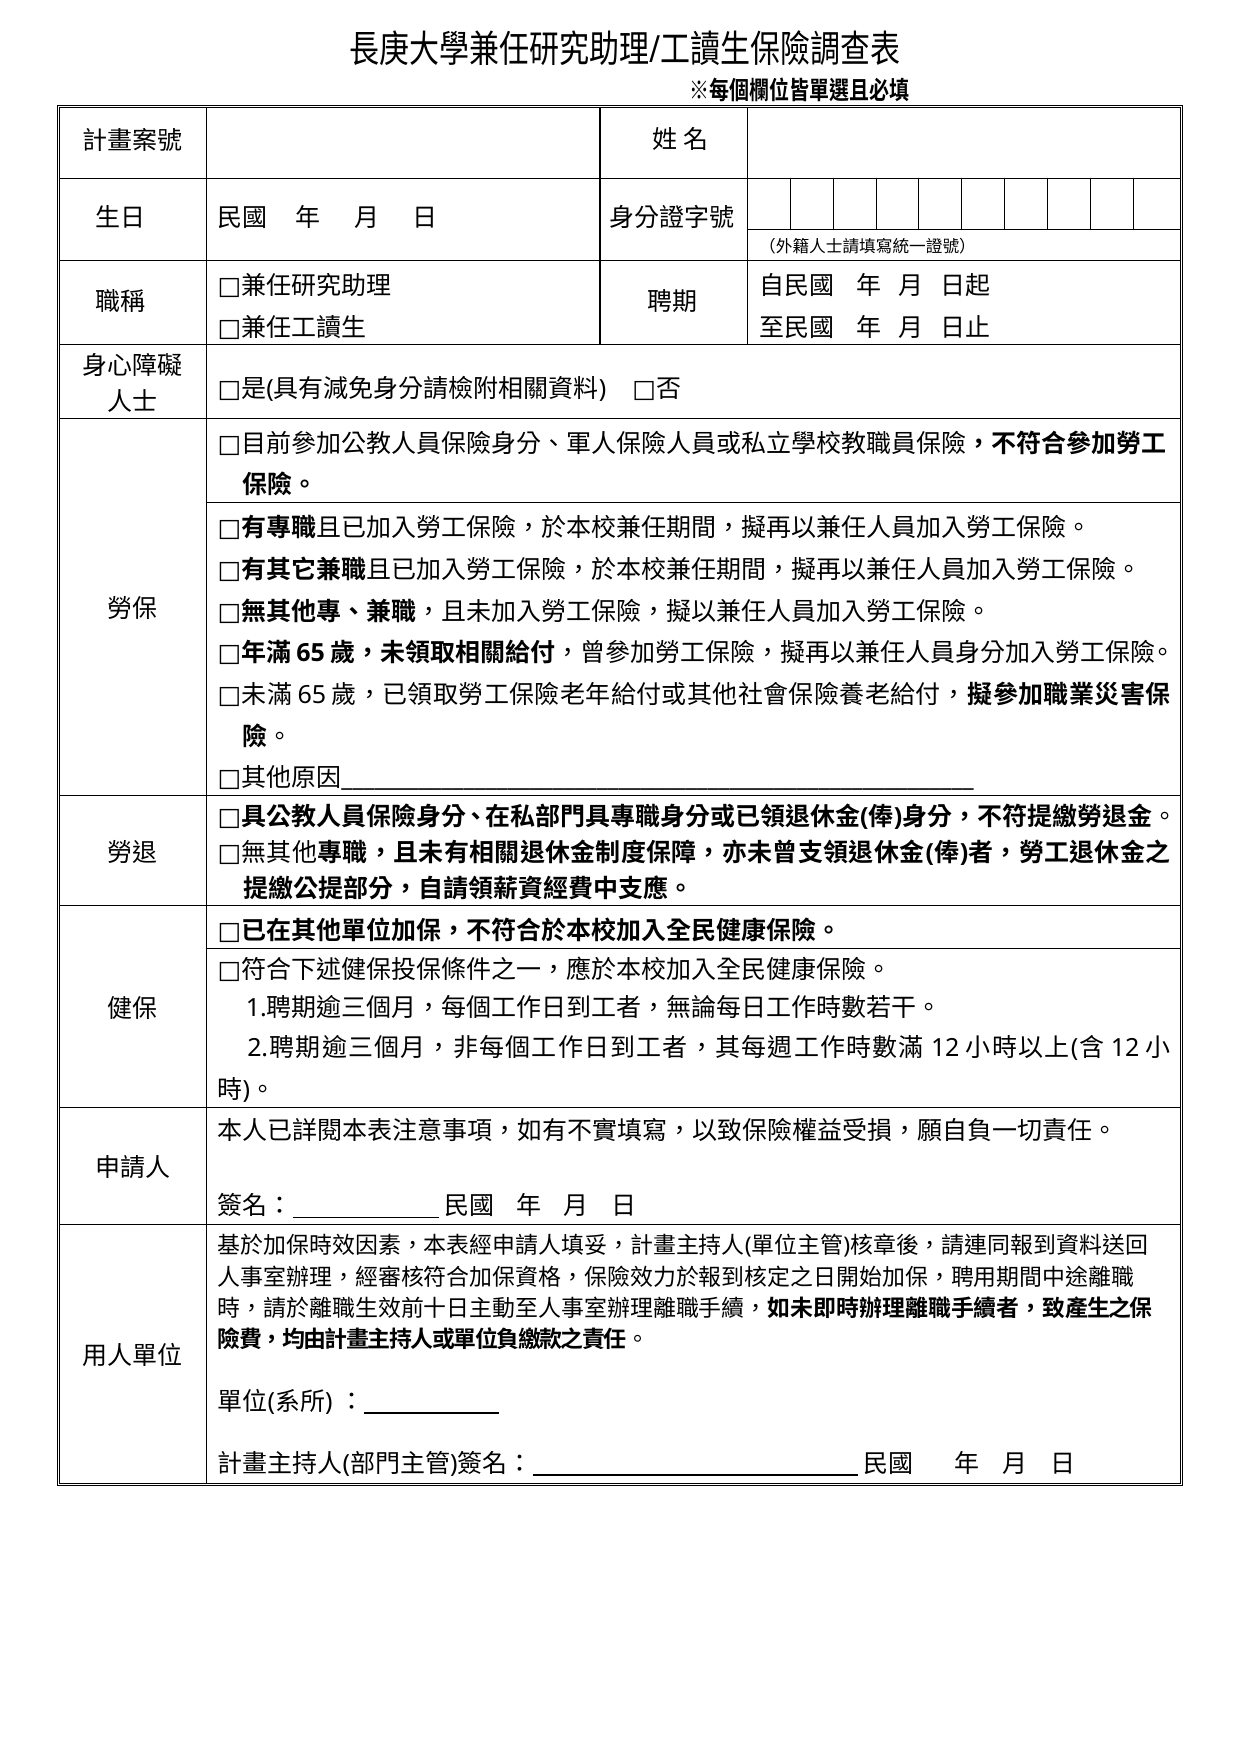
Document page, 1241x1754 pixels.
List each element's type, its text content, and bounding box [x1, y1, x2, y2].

table_cell [1091, 179, 1133, 229]
table_header 姓 名 [601, 108, 747, 178]
table_header [748, 108, 1180, 178]
table_cell 本人已詳閱本表注意事項，如有不實填寫，以致保險權益受損，願自負一切責任。 簽名： 民國 年 月 日 [207, 1108, 1180, 1224]
table_cell [1134, 179, 1180, 229]
table_cell 勞退 [60, 796, 206, 905]
table_cell 聘期 [601, 261, 747, 344]
table_cell 自民國 年 月 日起 至民國 年 月 日止 [748, 261, 1180, 344]
table_cell □具公教人員保險身分、在私部門具專職身分或已領退休金(俸)身分，不符提繳勞退金。 □無其他專職，且未有相關退休金制度保障，亦未曾支領退休金(俸)者，勞工退休金之提繳公提部分，自請領薪資經費中支應。 [207, 796, 1180, 905]
table_cell （外籍人士請填寫統一證號） [748, 230, 1180, 260]
table_cell [791, 179, 833, 229]
table_cell 職稱 [60, 261, 206, 344]
table_cell [834, 179, 876, 229]
table_cell □目前參加公教人員保險身分、軍人保險人員或私立學校教職員保險，不符合參加勞工保險。 [207, 419, 1180, 502]
table_header 計畫案號 [60, 108, 206, 178]
table_cell □符合下述健保投保條件之一，應於本校加入全民健康保險。 1.聘期逾三個月，每個工作日到工者，無論每日工作時數若干。 2.聘期逾三個月，非每個工作日到工者，其每週工作時數滿12小時以上(含12小時)。 [207, 949, 1180, 1107]
table_header [207, 108, 599, 178]
table_cell □是(具有減免身分請檢附相關資料) □否 [207, 345, 1180, 418]
table_cell 勞保 [60, 419, 206, 795]
table_cell [1005, 179, 1047, 229]
table_cell 生日 [60, 179, 206, 260]
table_cell □有專職且已加入勞工保險，於本校兼任期間，擬再以兼任人員加入勞工保險。 □有其它兼職且已加入勞工保險，於本校兼任期間，擬再以兼任人員加入勞工保險。 □無其他專、兼職，且未加入勞工保險，擬以兼任人員加入勞工保險。 □年滿65歲，未領取相關給付，曾參加勞工保險，擬再以兼任人員身分加入勞工保險。 □未滿65歲，已領取勞工保險老年給付或其他社會保險養老給付，擬參加職業災害保險。 □其他原因_________________________________________________________ [207, 503, 1180, 795]
table_cell 身心障礙 人士 [60, 345, 206, 418]
table_cell 健保 [60, 906, 206, 1107]
table_cell [1048, 179, 1090, 229]
table_cell 用人單位 [60, 1225, 206, 1483]
table_cell □兼任研究助理 □兼任工讀生 [207, 261, 599, 344]
table_cell [919, 179, 961, 229]
table_cell 基於加保時效因素，本表經申請人填妥，計畫主持人(單位主管)核章後，請連同報到資料送回人事室辦理，經審核符合加保資格，保險效力於報到核定之日開始加保，聘用期間中途離職時，請於離職生效前十日主動至人事室辦理離職手續，如未即時辦理離職手續者，致產生之保險費，均由計畫主持人或單位負繳款之責任。 單位(系所) ： 計畫主持人(部門主管)簽名： 民國 年 月 日 [207, 1225, 1180, 1483]
table_cell 身分證字號 [601, 179, 747, 260]
table_cell 民國 年 月 日 [207, 179, 599, 260]
text ※每個欄位皆單選且必填 [44, 79, 1204, 104]
table_cell [748, 179, 790, 229]
table_cell [962, 179, 1004, 229]
table_cell 申請人 [60, 1108, 206, 1224]
text 長庚大學兼任研究助理/工讀生保險調查表 [44, 42, 1204, 67]
table_cell [877, 179, 918, 229]
table_cell □已在其他單位加保，不符合於本校加入全民健康保險。 [207, 906, 1180, 947]
